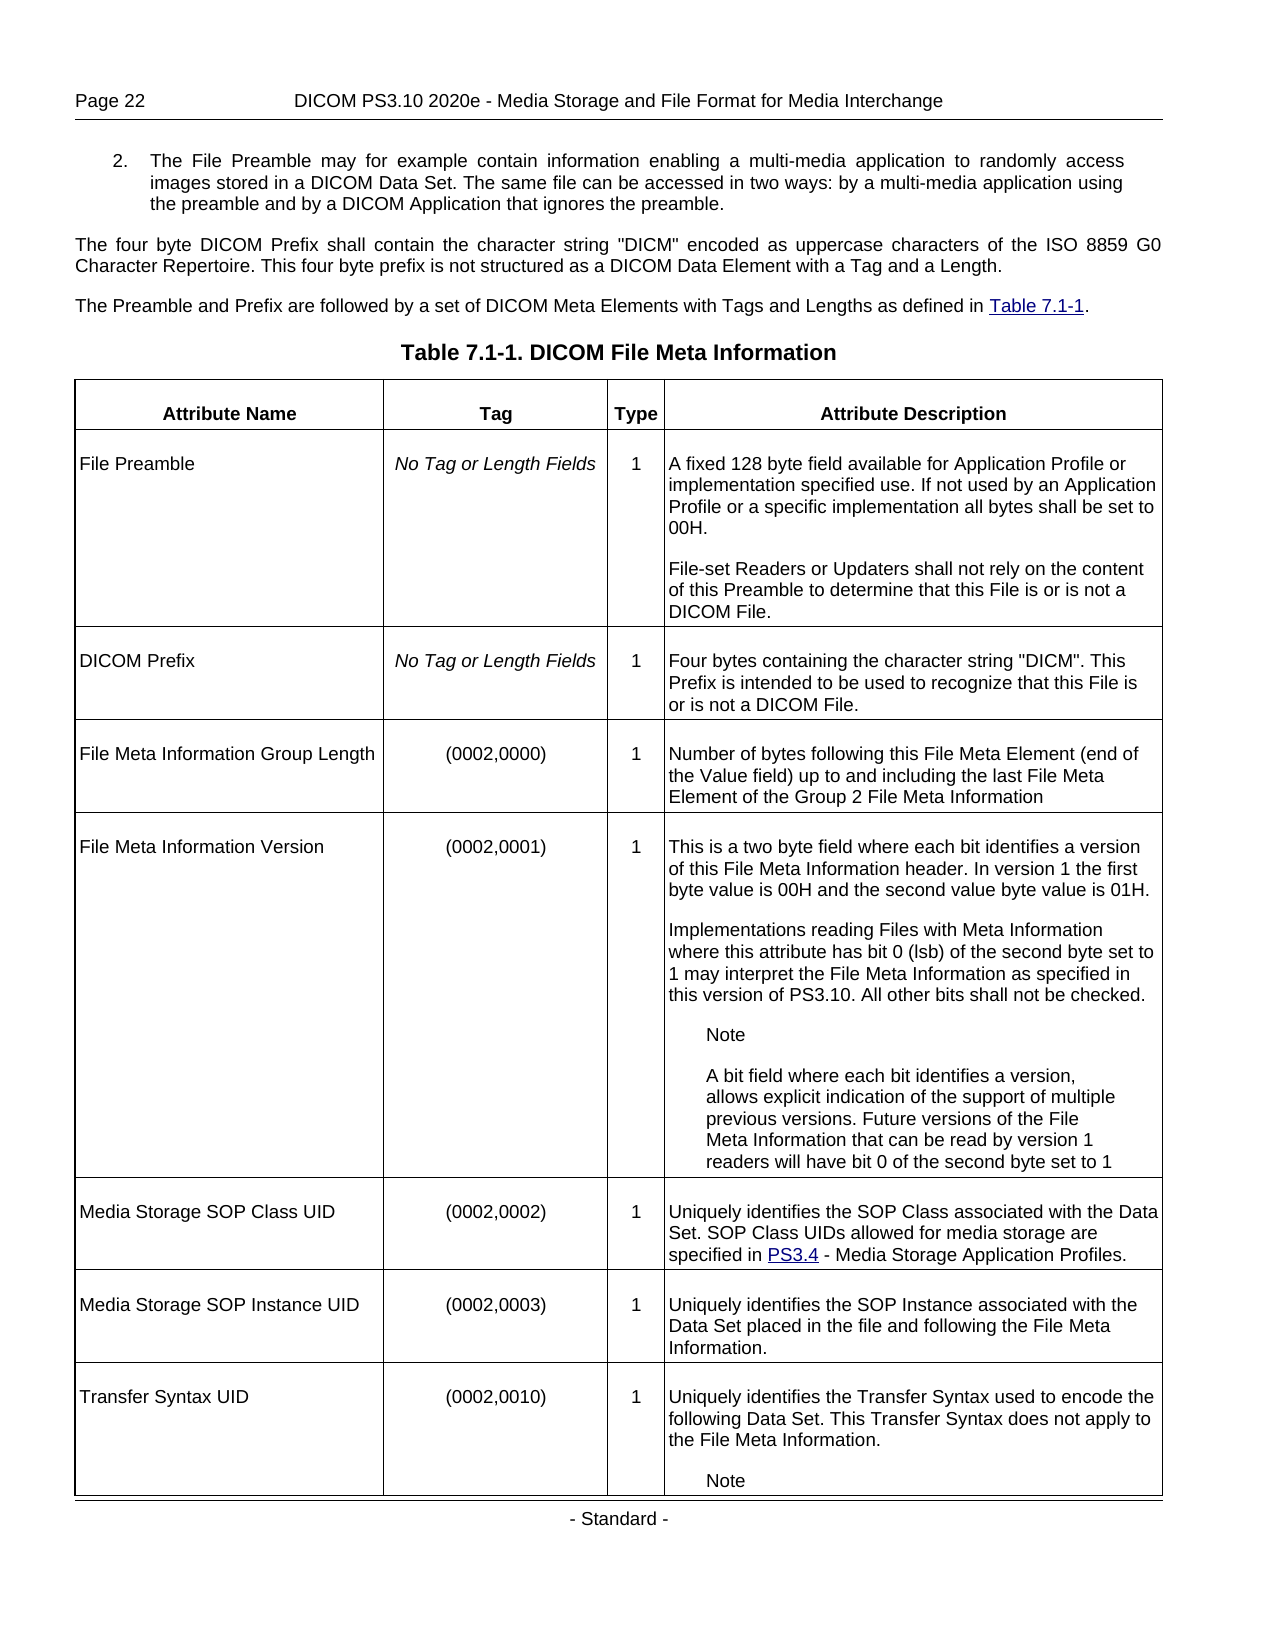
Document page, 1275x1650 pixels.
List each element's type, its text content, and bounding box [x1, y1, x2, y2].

text The four byte DICOM Prefix shall contain the character string "DICM" encoded as uppercase characters of the ISO 8859 G0 Character Repertoire. This four byte prefix is not structured as a DICOM Data Element with a Tag and a Length. [75, 233, 1162, 277]
table_cell 1 [608, 813, 664, 1177]
table_cell Number of bytes following this File Meta Element (end of the Value field) up to and including the last File Meta Element of the Group 2 File Meta Information [665, 720, 1162, 812]
table_cell (0002,0003) [384, 1270, 607, 1362]
table_cell File Meta Information Version [76, 813, 383, 1177]
text 2. The File Preamble may for example contain information enabling a multi-media application to randomly access images stored in a DICOM Data Set. The same file can be accessed in two ways: by a multi-media application using the preamble and by a DICOM Application that ignores the preamble. [112, 150, 1125, 215]
table_cell 1 [608, 1363, 664, 1495]
table_cell No Tag or Length Fields [384, 627, 607, 719]
table_cell (0002,0002) [384, 1178, 607, 1269]
text The Preamble and Prefix are followed by a set of DICOM Meta Elements with Tags and Lengths as defined in Table 7.1-1. [75, 295, 1162, 317]
table_cell Media Storage SOP Class UID [76, 1178, 383, 1269]
table_cell Uniquely identifies the SOP Instance associated with the Data Set placed in the file and following the File Meta Information. [665, 1270, 1162, 1362]
table_cell 1 [608, 627, 664, 719]
table_cell A fixed 128 byte field available for Application Profile or implementation specified use. If not used by an Application Profile or a specific implementation all bytes shall be set to 00H. File-set Readers or Updaters shall not rely on the content of this Preamble to determine that this File is or is not a DICOM File. [665, 430, 1162, 626]
table_cell Transfer Syntax UID [76, 1363, 383, 1495]
table_cell 1 [608, 430, 664, 626]
table_cell Uniquely identifies the SOP Class associated with the Data Set. SOP Class UIDs allowed for media storage are specified in PS3.4 - Media Storage Application Profiles. [665, 1178, 1162, 1269]
table_cell (0002,0001) [384, 813, 607, 1177]
table_cell 1 [608, 1270, 664, 1362]
table_cell Four bytes containing the character string "DICM". This Prefix is intended to be used to recognize that this File is or is not a DICOM File. [665, 627, 1162, 719]
table_header Attribute Description [665, 380, 1162, 428]
table_cell (0002,0000) [384, 720, 607, 812]
table_cell File Meta Information Group Length [76, 720, 383, 812]
table_cell File Preamble [76, 430, 383, 626]
table_cell 1 [608, 1178, 664, 1269]
table_header Attribute Name [76, 380, 383, 428]
table_cell Media Storage SOP Instance UID [76, 1270, 383, 1362]
text Table 7.1-1. DICOM File Meta Information [75, 339, 1162, 365]
table_header Tag [384, 380, 607, 428]
table_cell (0002,0010) [384, 1363, 607, 1495]
table_cell Uniquely identifies the Transfer Syntax used to encode the following Data Set. This Transfer Syntax does not apply to the File Meta Information. Note [665, 1363, 1162, 1495]
table_cell This is a two byte field where each bit identifies a version of this File Meta Information header. In version 1 the first byte value is 00H and the second value byte value is 01H. Implementations reading Files with Meta Information where this attribute has bit 0 (lsb) of the second byte set to 1 may interpret the File Meta Information as specified in this version of PS3.10. All other bits shall not be checked. Note A bit field where each bit identifies a version, allows explicit indication of the support of multiple previous versions. Future versions of the File Meta Information that can be read by version 1 readers will have bit 0 of the second byte set to 1 [665, 813, 1162, 1177]
table_header Type [608, 380, 664, 428]
table_cell No Tag or Length Fields [384, 430, 607, 626]
table_cell 1 [608, 720, 664, 812]
table_cell DICOM Prefix [76, 627, 383, 719]
